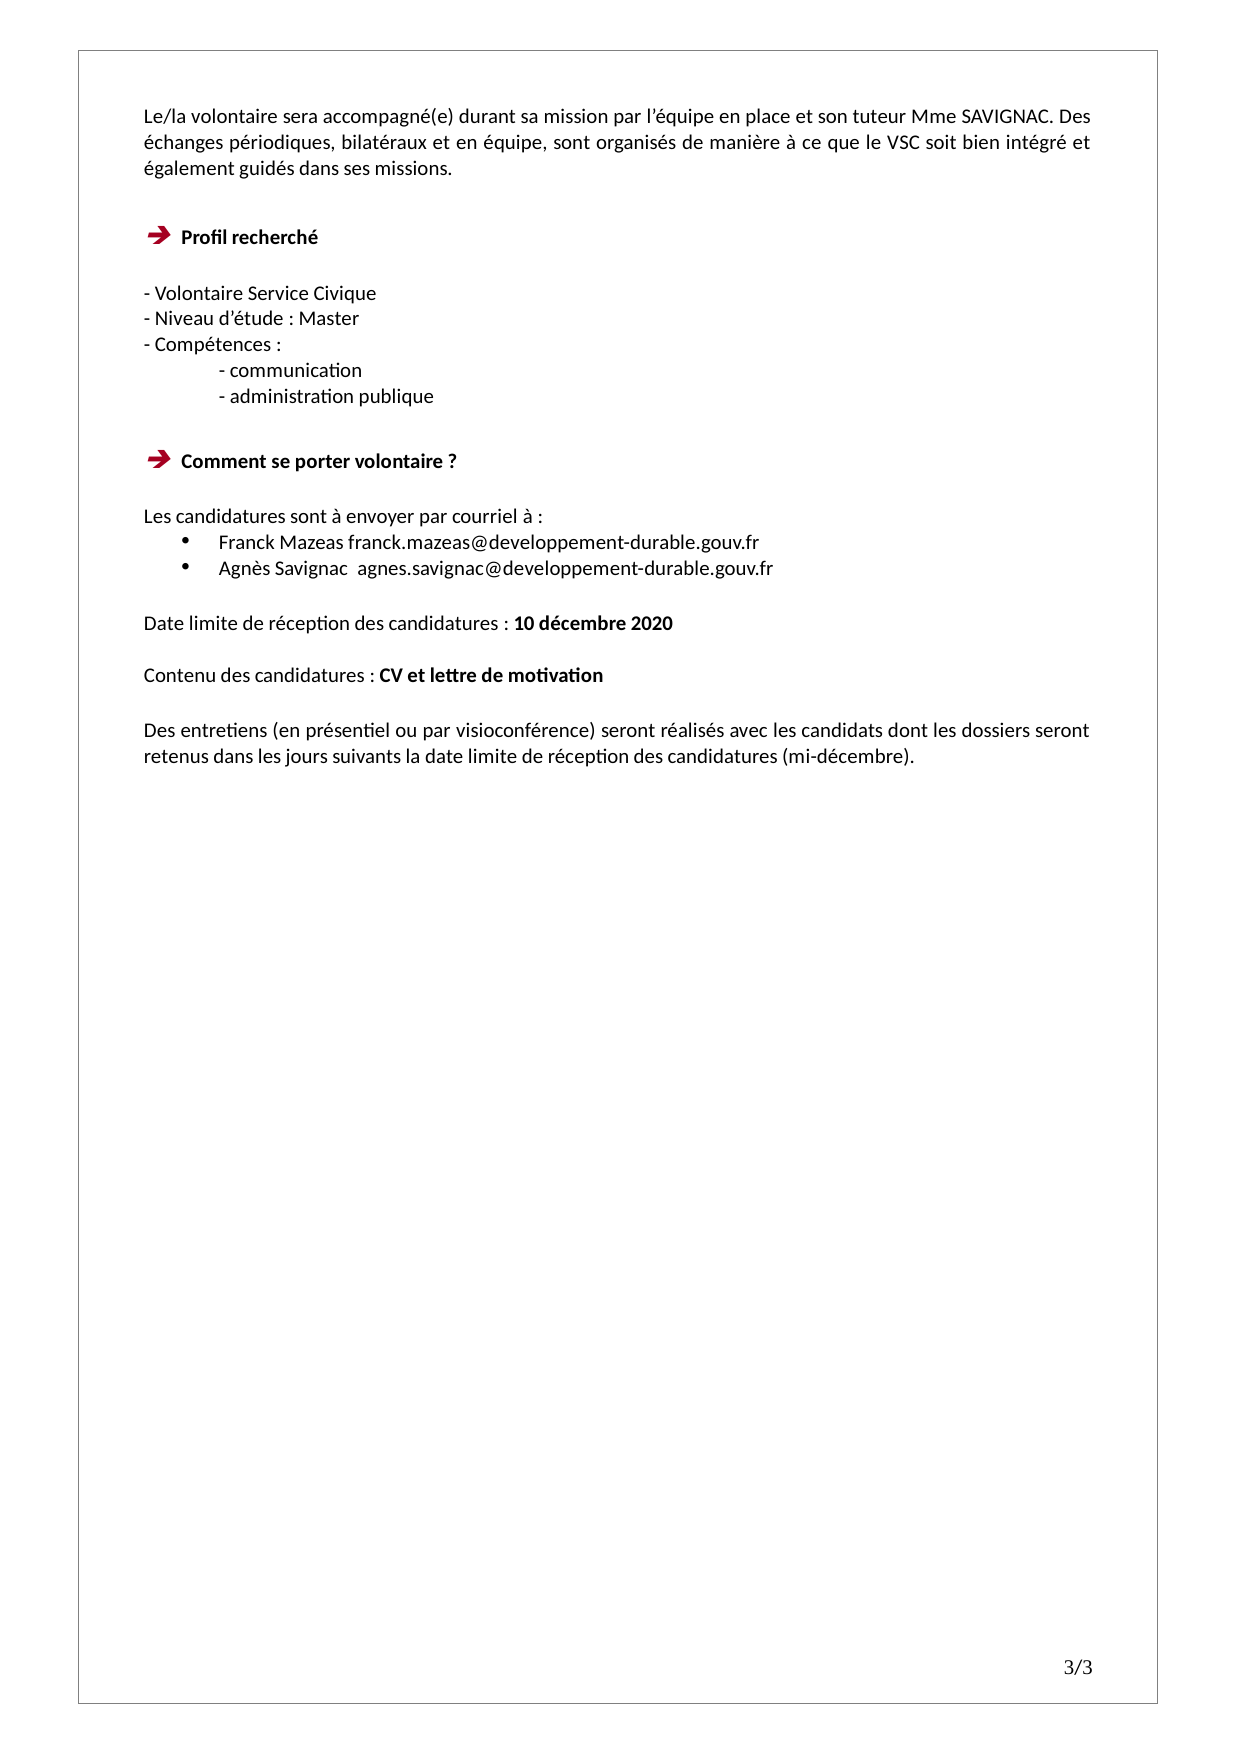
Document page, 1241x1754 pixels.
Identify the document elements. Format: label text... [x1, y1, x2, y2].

text Le/la volontaire sera accompagné(e) durant sa mission par l’équipe en place et son tuteur Mme SAVIGNAC. Des échanges périodiques, bilatéraux et en équipe, sont organisés de manière à ce que le VSC soit bien intégré et également guidés dans ses missions. [144, 103, 1092, 181]
text - Compétences : [144, 331, 1092, 357]
list - administration publique [181, 383, 1092, 409]
list Comment se porter volontaire ? [144, 447, 1092, 473]
text Contenu des candidatures : CV et lettre de motivation [144, 662, 1092, 687]
list Franck Mazeas franck.mazeas@developpement-durable.gouv.fr [181, 528, 1092, 554]
text - Niveau d’étude : Master [144, 305, 1092, 331]
text Les candidatures sont à envoyer par courriel à : [144, 503, 1092, 528]
list - communication [181, 357, 1092, 383]
text - Volontaire Service Civique [144, 279, 1092, 305]
list Profil recherché [144, 224, 1092, 250]
text Des entretiens (en présentiel ou par visioconférence) seront réalisés avec les candidats dont les dossiers seront retenus dans les jours suivants la date limite de réception des candidatures (mi-décembre). [144, 717, 1092, 768]
text Date limite de réception des candidatures : 10 décembre 2020 [144, 610, 1092, 636]
list Agnès Savignac agnes.savignac@developpement-durable.gouv.fr [181, 554, 1092, 581]
